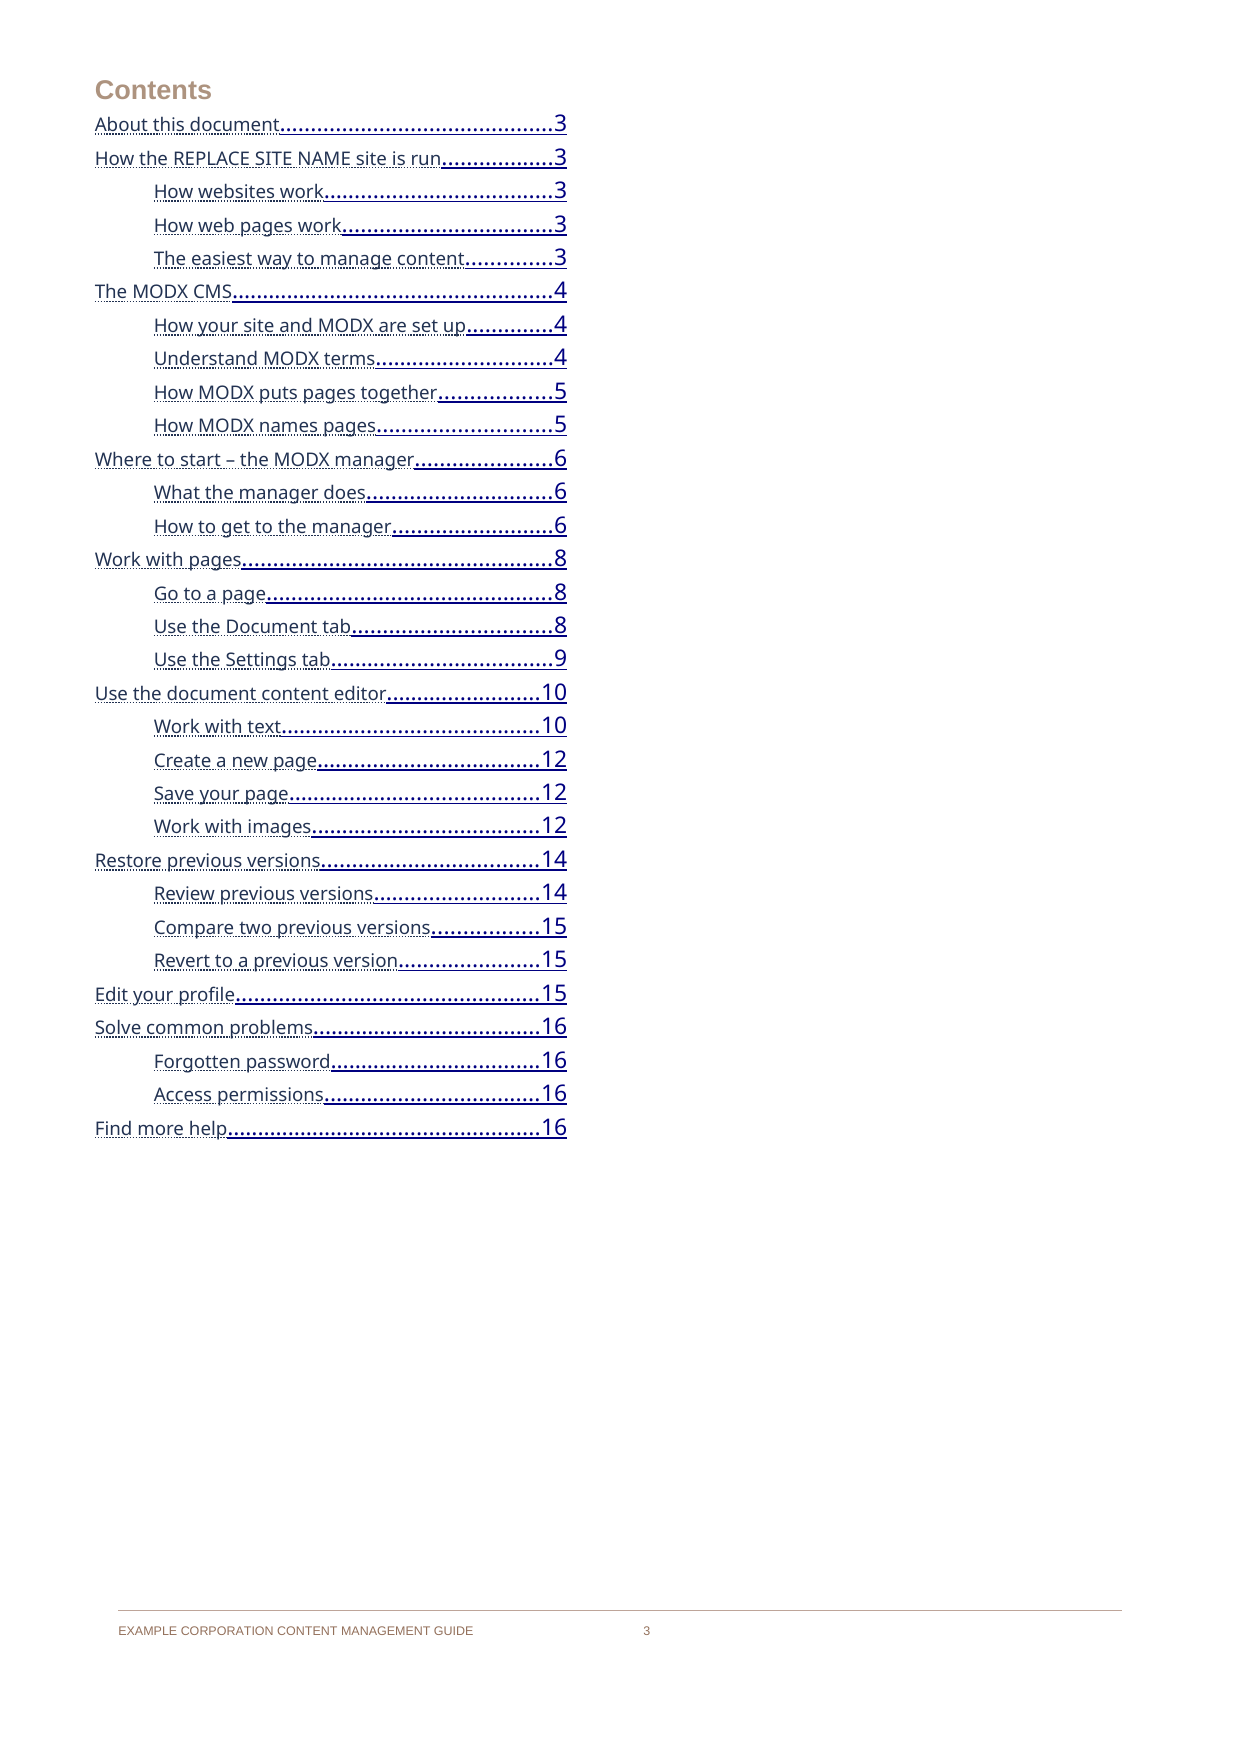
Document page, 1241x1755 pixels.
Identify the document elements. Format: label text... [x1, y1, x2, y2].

text Go to a page 8 [153, 575, 1146, 607]
text How to get to the manager 6 [153, 508, 1146, 540]
text Understand MODX terms 4 [153, 341, 1146, 373]
text Where to start – the MODX manager 6 [94, 442, 1146, 473]
text How MODX names pages 5 [153, 408, 1146, 439]
text How websites work 3 [153, 174, 1146, 205]
text Work with images 12 [153, 809, 1146, 841]
text How web pages work 3 [153, 208, 1146, 239]
text Create a new page 12 [153, 743, 1146, 774]
text How your site and MODX are set up 4 [153, 308, 1146, 339]
text Revert to a previous version 15 [153, 943, 1146, 974]
text How MODX puts pages together 5 [153, 375, 1146, 406]
text Find more help 16 [94, 1110, 1146, 1142]
text Restore previous versions 14 [94, 843, 1146, 874]
text What the manager does 6 [153, 475, 1146, 506]
text Forgotten password 16 [153, 1043, 1146, 1075]
text How the REPLACE SITE NAME site is run 3 [94, 141, 1146, 172]
subtitle Contents [94, 74, 583, 105]
text Work with text 10 [153, 709, 1146, 740]
text The easiest way to manage content 3 [153, 241, 1146, 272]
text Review previous versions 14 [153, 876, 1146, 908]
text Access permissions 16 [153, 1077, 1146, 1108]
text The MODX CMS 4 [94, 274, 1146, 306]
text Use the document content editor 10 [94, 676, 1146, 707]
text Save your page 12 [153, 776, 1146, 807]
text Edit your profile 15 [94, 977, 1146, 1008]
text Compare two previous versions 15 [153, 910, 1146, 941]
text Use the Settings tab 9 [153, 642, 1146, 673]
text Solve common problems 16 [94, 1010, 1146, 1041]
text Work with pages 8 [94, 542, 1146, 573]
text About this document 3 [94, 107, 1146, 138]
text Use the Document tab 8 [153, 609, 1146, 640]
